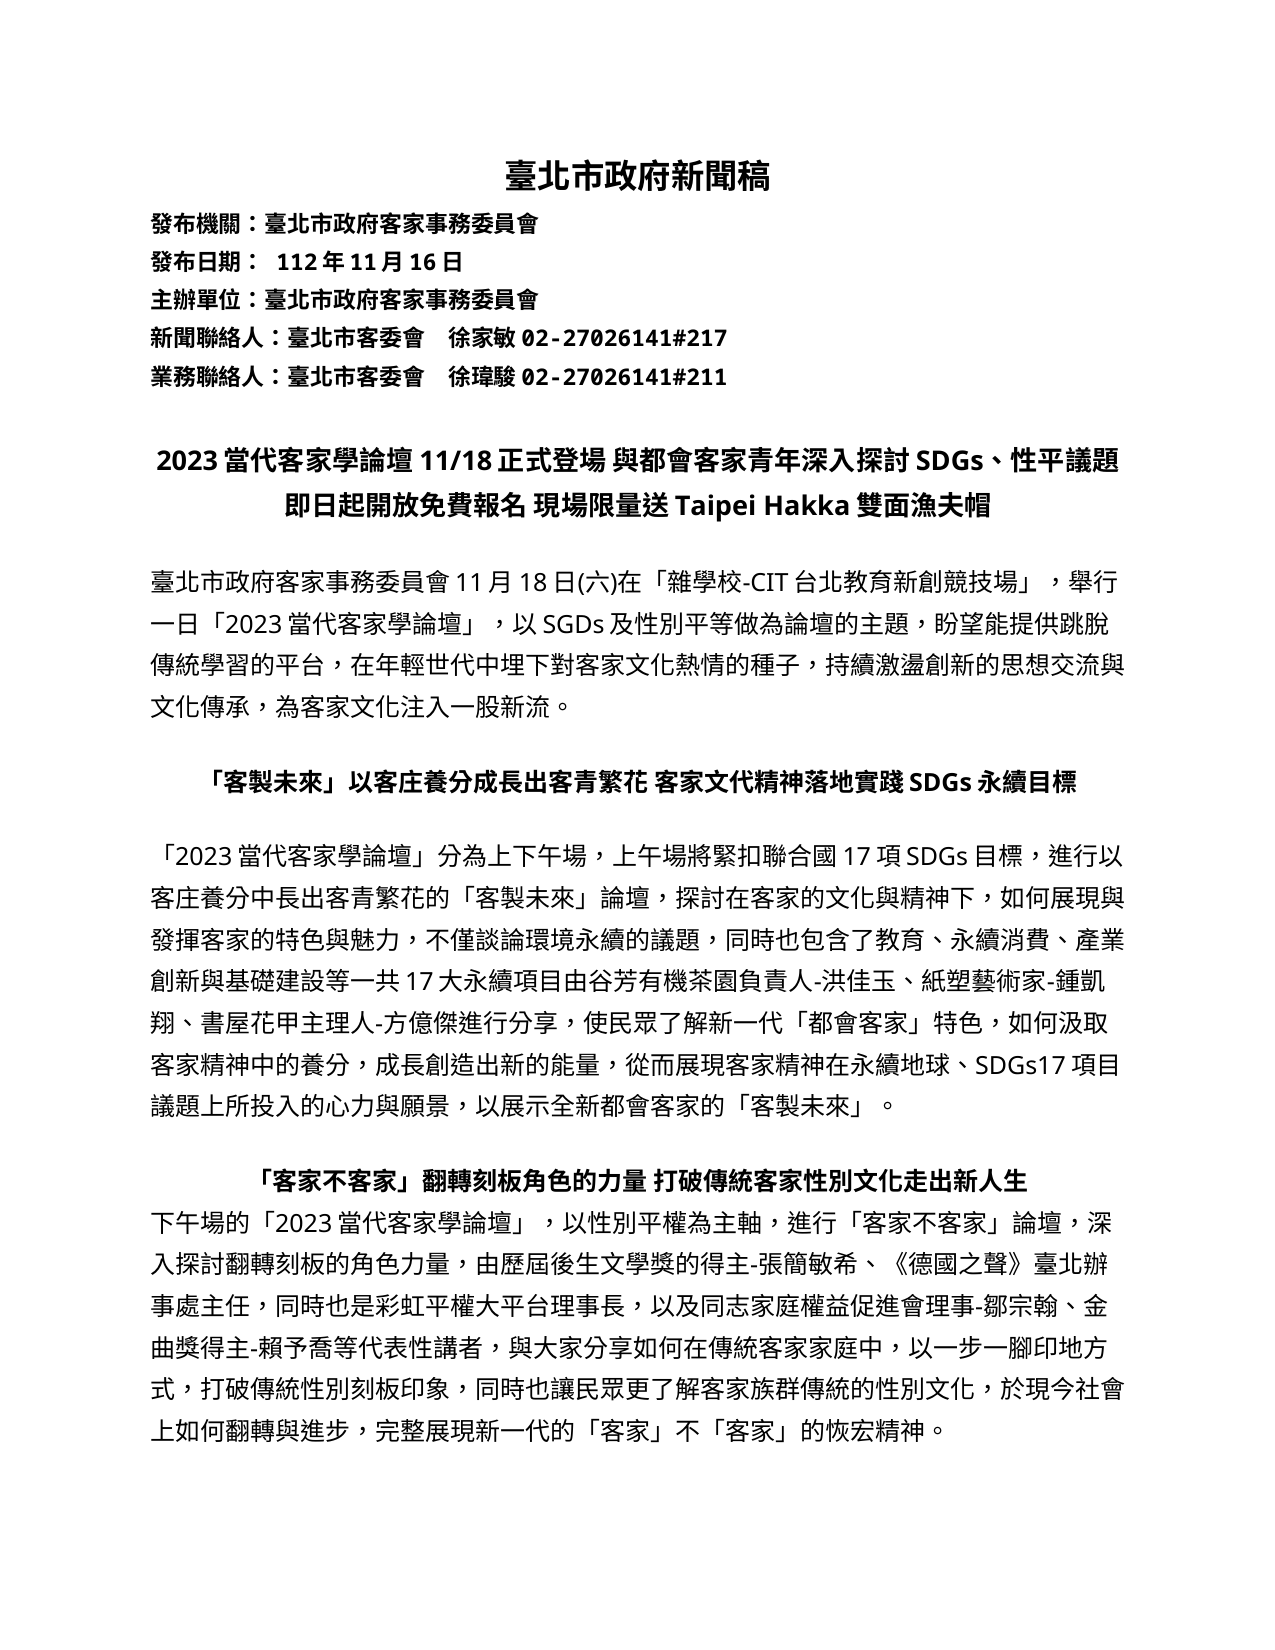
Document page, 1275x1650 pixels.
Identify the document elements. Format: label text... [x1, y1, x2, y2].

text 發布日期： 112年11月16日 [150, 243, 1125, 277]
text 主辦單位：臺北市政府客家事務委員會 [150, 282, 1125, 315]
text 2023當代客家學論壇 11/18正式登場 與都會客家青年深入探討SDGs、性平議題 [150, 439, 1125, 478]
text 「2023當代客家學論壇」分為上下午場，上午場將緊扣聯合國17項SDGs目標，進行以客庄養分中長出客青繁花的「客製未來」論壇，探討在客家的文化與精神下，如何展現與發揮客家的特色與魅力，不僅談論環境永續的議題，同時也包含了教育、永續消費、產業創新與基礎建設等一共17大永續項目由谷芳有機茶園負責人-洪佳玉、紙塑藝術家-鍾凱翔、書屋花甲主理人-方億傑進行分享，使民眾了解新一代「都會客家」特色，如何汲取客家精神中的養分，成長創造出新的能量，從而展現客家精神在永續地球、SDGs17項目議題上所投入的心力與願景，以展示全新都會客家的「客製未來」。 [150, 837, 1125, 1123]
text 新聞聯絡人：臺北市客委會 徐家敏02-27026141#217 [150, 320, 1125, 353]
text 臺北市政府新聞稿 [150, 150, 1125, 198]
text 發布機關：臺北市政府客家事務委員會 [150, 205, 1125, 239]
text 「客家不客家」翻轉刻板角色的力量 打破傳統客家性別文化走出新人生 [150, 1162, 1125, 1198]
text 即日起開放免費報名 現場限量送Taipei Hakka雙面漁夫帽 [150, 484, 1125, 524]
text 臺北市政府客家事務委員會11月18日(六)在「雜學校-CIT台北教育新創競技場」，舉行一日「2023當代客家學論壇」，以SGDs及性別平等做為論壇的主題，盼望能提供跳脫傳統學習的平台，在年輕世代中埋下對客家文化熱情的種子，持續激盪創新的思想交流與文化傳承，為客家文化注入一股新流。 [150, 562, 1125, 724]
text 業務聯絡人：臺北市客委會 徐瑋駿02-27026141#211 [150, 358, 1125, 392]
text 「客製未來」以客庄養分成長出客青繁花 客家文代精神落地實踐SDGs永續目標 [150, 762, 1125, 798]
text 下午場的「2023當代客家學論壇」，以性別平權為主軸，進行「客家不客家」論壇，深入探討翻轉刻板的角色力量，由歷屆後生文學獎的得主-張簡敏希、《德國之聲》臺北辦事處主任，同時也是彩虹平權大平台理事長，以及同志家庭權益促進會理事-鄒宗翰、金曲獎得主-賴予喬等代表性講者，與大家分享如何在傳統客家家庭中，以一步一腳印地方式，打破傳統性別刻板印象，同時也讓民眾更了解客家族群傳統的性別文化，於現今社會上如何翻轉與進步，完整展現新一代的「客家」不「客家」的恢宏精神。 [150, 1203, 1125, 1448]
